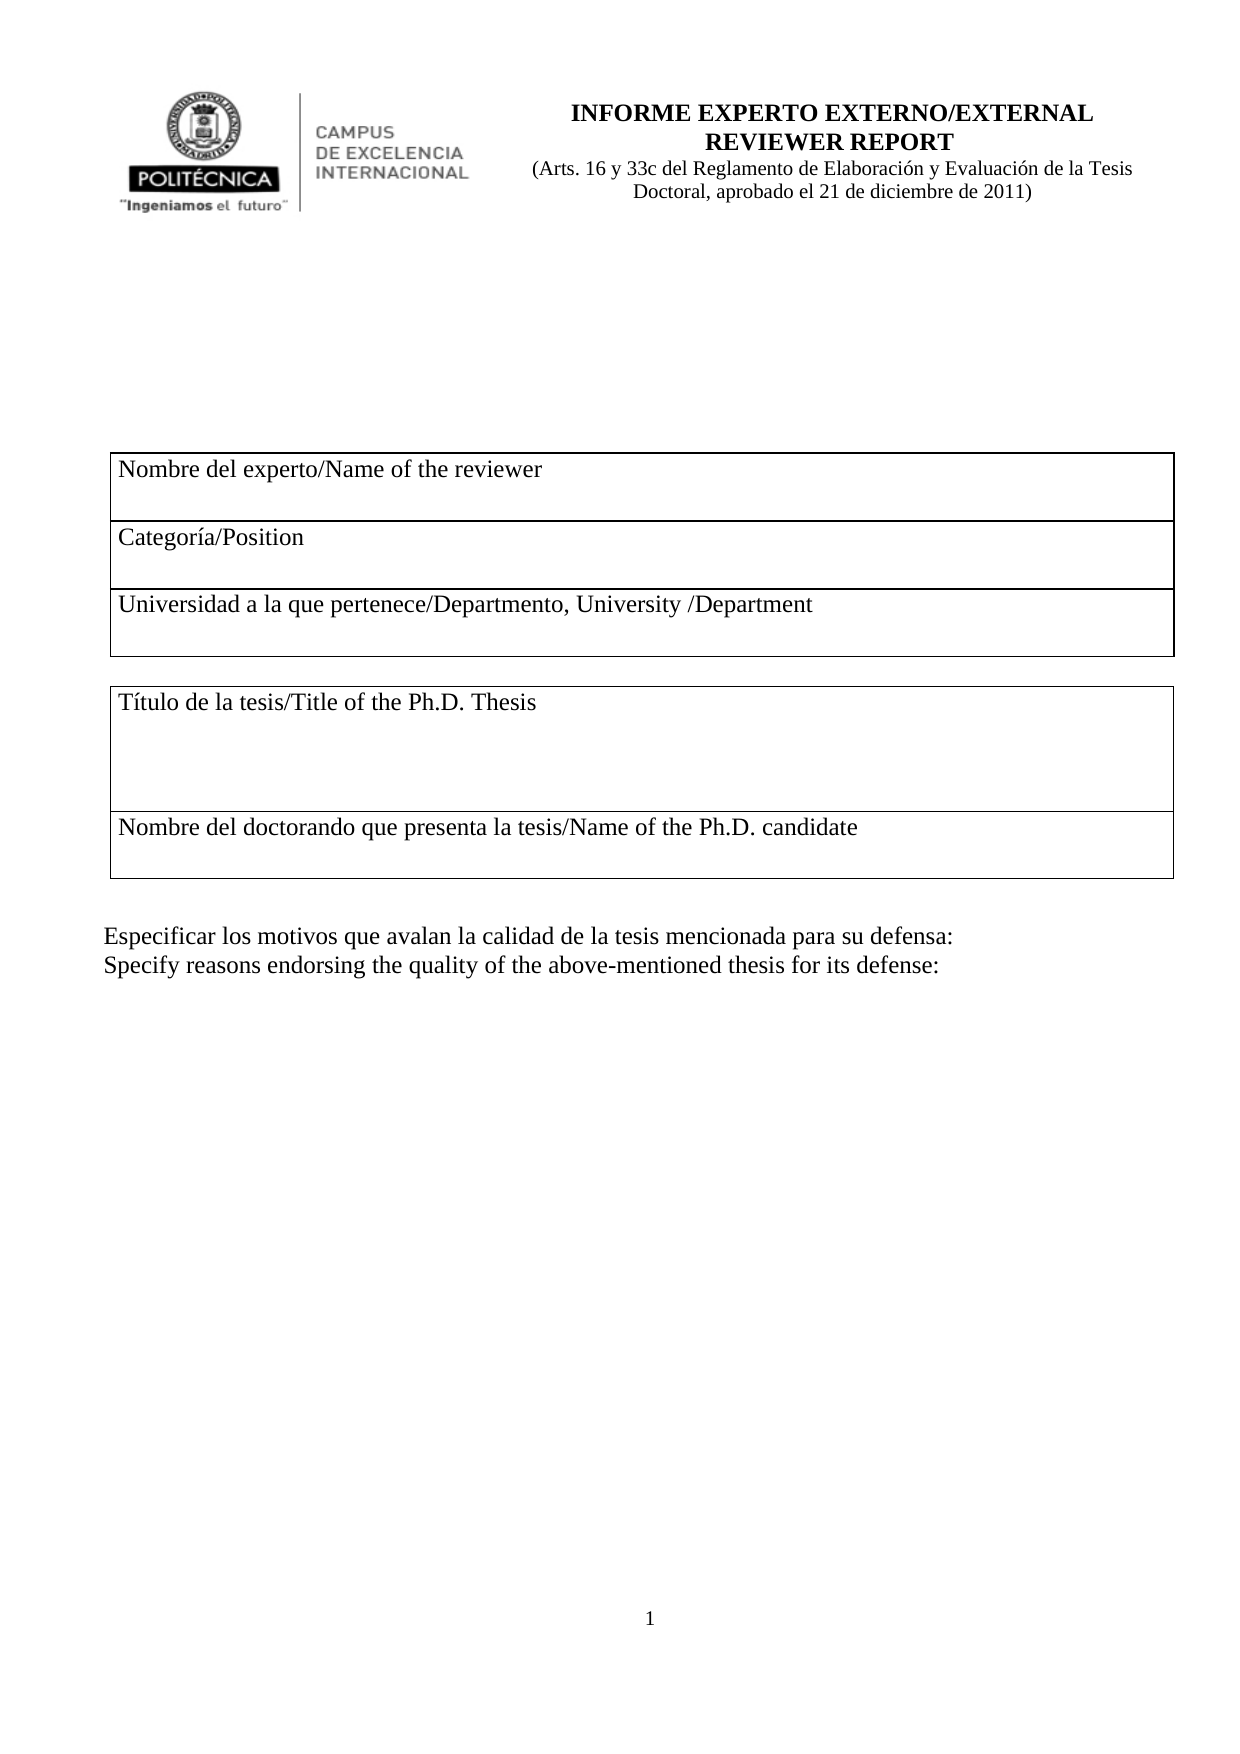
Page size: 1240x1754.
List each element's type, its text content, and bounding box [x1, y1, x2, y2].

table_cell Categoría/Position [111, 522, 1173, 588]
table_cell Universidad a la que pertenece/Departmento, University /Department [111, 590, 1173, 656]
table_cell Nombre del doctorando que presenta la tesis/Name of the Ph.D. candidate [111, 812, 1173, 878]
table_header Nombre del experto/Name of the reviewer [111, 454, 1173, 520]
table_header Título de la tesis/Title of the Ph.D. Thesis [111, 687, 1173, 811]
text Especificar los motivos que avalan la calidad de la tesis mencionada para su defensa: [103, 921, 1152, 949]
text Specify reasons endorsing the quality of the above-mentioned thesis for its defense: [103, 950, 1152, 979]
